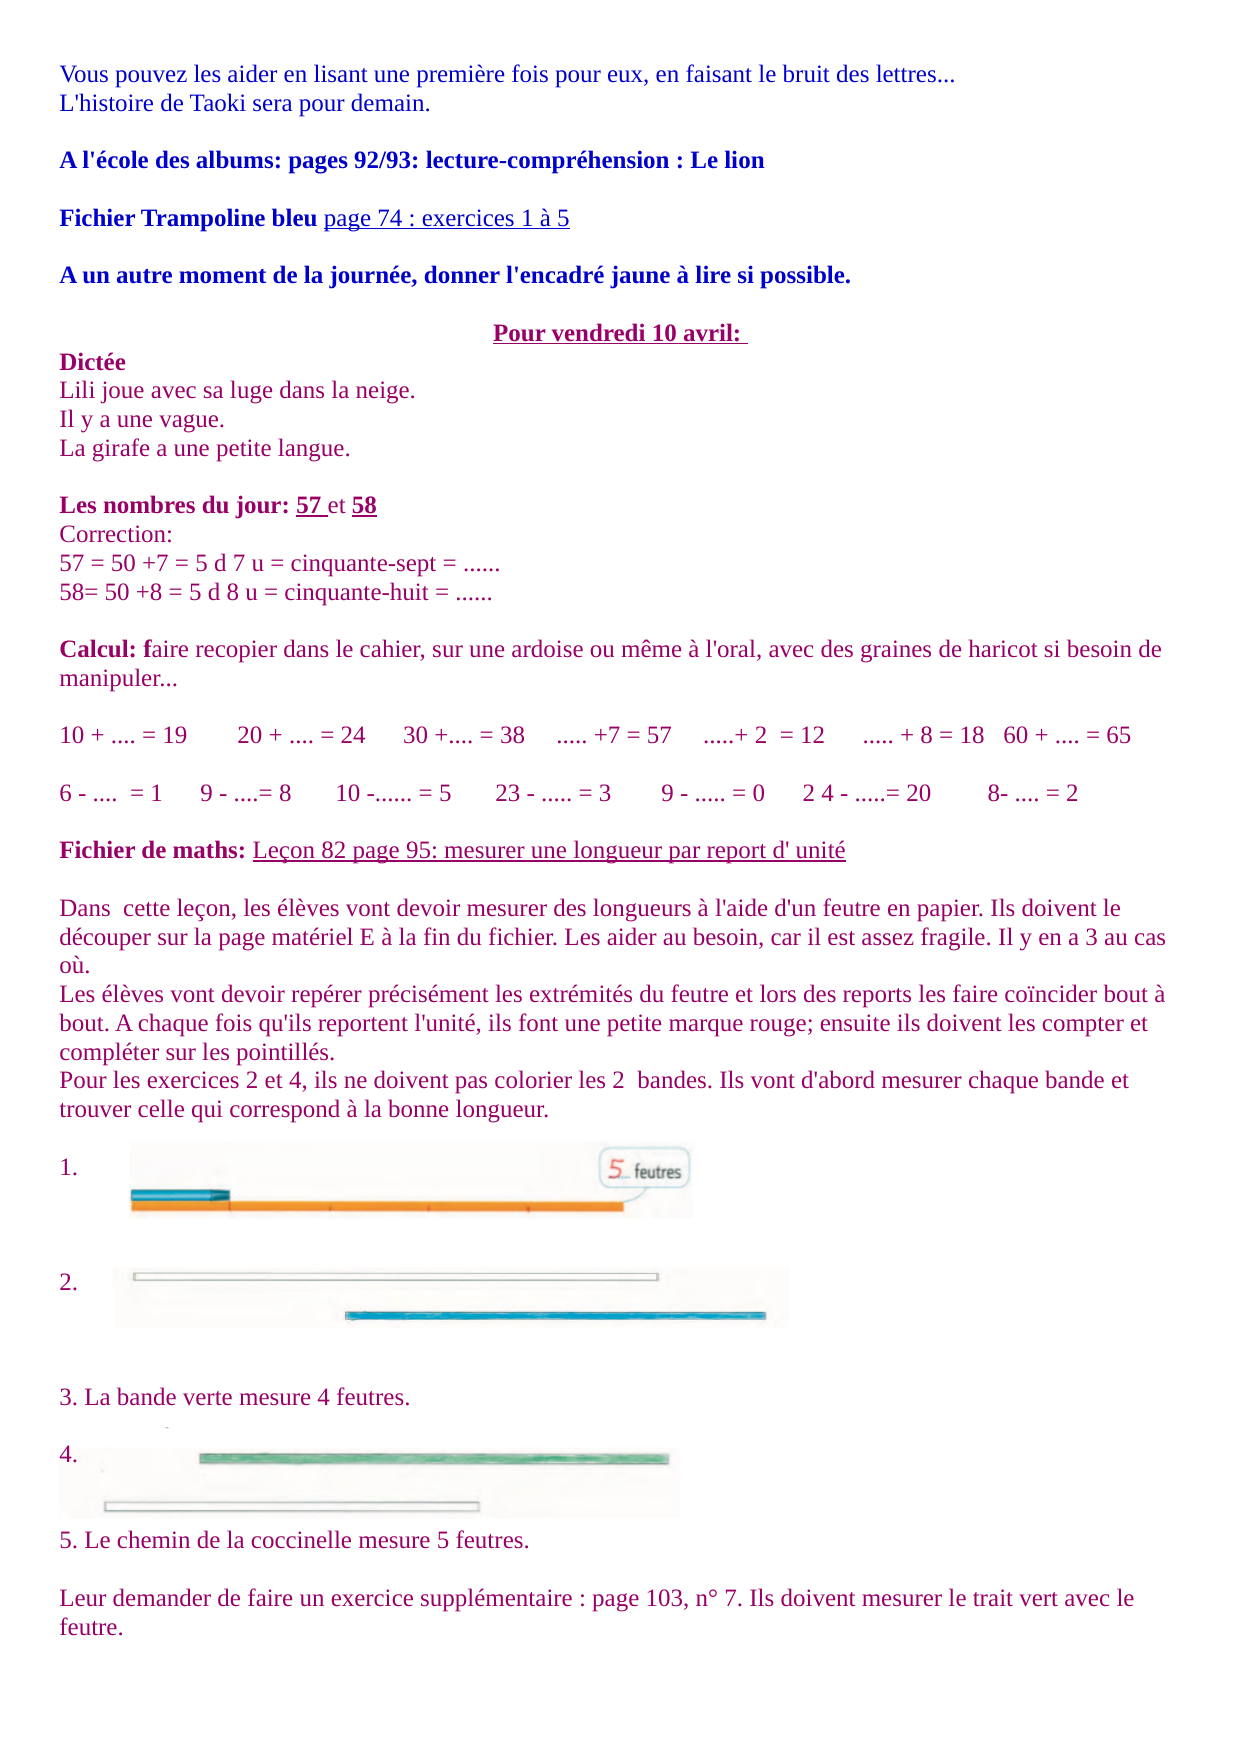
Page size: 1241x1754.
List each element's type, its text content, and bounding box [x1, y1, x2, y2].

text Dans cette leçon, les élèves vont devoir mesurer des longueurs à l'aide d'un feutre en papier. Ils doivent le découper sur la page matériel E à la fin du fichier. Les aider au besoin, car il est assez fragile. Il y en a 3 au cas où. [59, 893, 1181, 979]
picture [112, 1141, 793, 1342]
text Correction: [59, 519, 1181, 548]
text 58= 50 +8 = 5 d 8 u = cinquante-huit = ...... [59, 577, 1181, 605]
text Calcul: faire recopier dans le cahier, sur une ardoise ou même à l'oral, avec des graines de haricot si besoin de manipuler... [59, 634, 1181, 692]
text Fichier Trampoline bleu page 74 : exercices 1 à 5 [59, 203, 1181, 232]
text Leur demander de faire un exercice supplémentaire : page 103, n° 7. Ils doivent mesurer le trait vert avec le feutre. [59, 1583, 1181, 1640]
text 2. [59, 1267, 112, 1295]
text 10 + .... = 19 20 + .... = 24 30 +.... = 38 ..... +7 = 57 .....+ 2 = 12 ..... + 8 = 18 60 + .... = 65 [59, 720, 1181, 749]
text A un autre moment de la journée, donner l'encadré jaune à lire si possible. [59, 260, 1181, 289]
text La girafe a une petite langue. [59, 433, 1181, 462]
text Les élèves vont devoir repérer précisément les extrémités du feutre et lors des reports les faire coïncider bout à bout. A chaque fois qu'ils reportent l'unité, ils font une petite marque rouge; ensuite ils doivent les compter et compléter sur les pointillés. [59, 979, 1181, 1065]
text [703, 1152, 1181, 1180]
text Les nombres du jour: 57 et 58 [59, 490, 1181, 519]
text Lili joue avec sa luge dans la neige. [59, 375, 1181, 404]
text 5. Le chemin de la coccinelle mesure 5 feutres. [59, 1525, 1181, 1554]
text 3. La bande verte mesure 4 feutres. [59, 1382, 1181, 1410]
text 6 - .... = 1 9 - ....= 8 10 -...... = 5 23 - ..... = 3 9 - ..... = 0 2 4 - .....= 20 8- .... = 2 [59, 778, 1181, 807]
text Fichier de maths: Leçon 82 page 95: mesurer une longueur par report d' unité [59, 835, 1181, 864]
text Pour vendredi 10 avril: [59, 318, 1181, 347]
text Vous pouvez les aider en lisant une première fois pour eux, en faisant le bruit des lettres... [59, 59, 1181, 88]
text 1. [59, 1152, 112, 1180]
text [793, 1267, 1181, 1295]
text 57 = 50 +7 = 5 d 7 u = cinquante-sept = ...... [59, 548, 1181, 577]
text 4. [689, 1439, 1181, 1468]
text Pour les exercices 2 et 4, ils ne doivent pas colorier les 2 bandes. Ils vont d'abord mesurer chaque bande et trouver celle qui correspond à la bonne longueur. [59, 1065, 1181, 1123]
text Il y a une vague. [59, 404, 1181, 433]
text L'histoire de Taoki sera pour demain. [59, 88, 1181, 117]
text A l'école des albums: pages 92/93: lecture-compréhension : Le lion [59, 145, 1181, 174]
picture [58, 1427, 689, 1539]
text Dictée [59, 347, 1181, 375]
